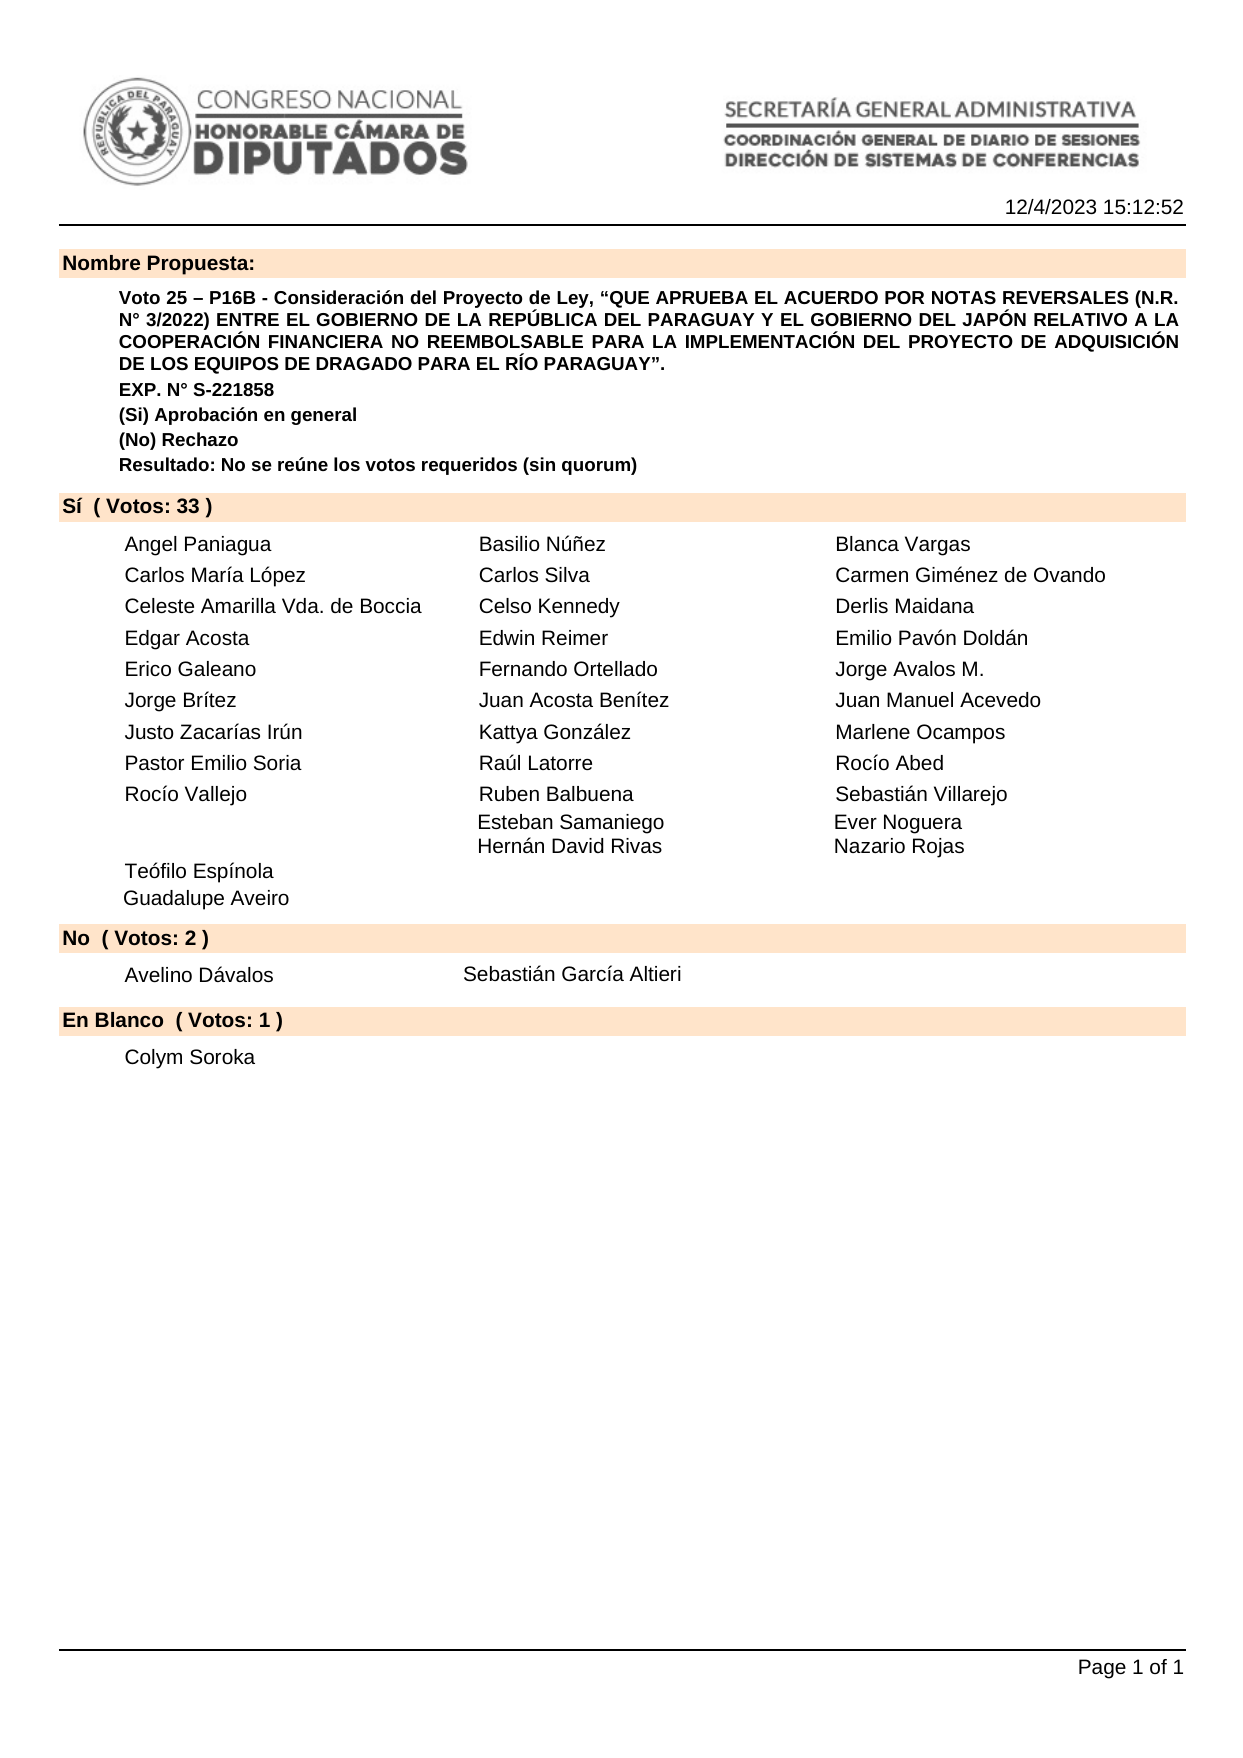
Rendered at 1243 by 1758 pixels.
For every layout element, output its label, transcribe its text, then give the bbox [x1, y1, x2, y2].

table_cell Esteban Samaniego Hernán David Rivas [475, 810, 816, 858]
table_cell [59, 810, 121, 858]
table_cell [461, 562, 475, 590]
table_cell [461, 1380, 475, 1409]
table_cell [59, 1443, 121, 1472]
table_cell [1172, 886, 1186, 924]
table_cell [832, 1161, 1172, 1189]
table_cell [59, 1044, 121, 1073]
table_cell [59, 858, 121, 886]
table_cell [475, 1318, 816, 1346]
table_cell [59, 886, 121, 924]
table_cell [816, 810, 832, 858]
table_cell [121, 1503, 461, 1649]
table_header 12/4/2023 15:12:52 [651, 189, 1186, 223]
table_header Sí ( Votos: 33 ) [59, 493, 1186, 522]
table_cell [475, 1161, 816, 1189]
table_cell [816, 750, 832, 778]
table_cell [59, 1503, 121, 1649]
table_cell Nombre Propuesta: [59, 249, 1186, 278]
table_cell [816, 858, 832, 886]
table_cell Carlos María López [121, 562, 461, 590]
table_cell [59, 1098, 121, 1127]
table_cell [461, 1224, 475, 1252]
table_cell [461, 750, 475, 778]
table_cell Juan Manuel Acevedo [832, 687, 1172, 716]
table_cell [816, 1161, 832, 1189]
table_cell [1172, 562, 1186, 590]
table_cell [1172, 1098, 1186, 1127]
table_cell [59, 961, 121, 990]
table_cell No ( Votos: 2 ) [59, 924, 1186, 953]
table_cell [59, 476, 116, 493]
table_cell [1172, 593, 1186, 622]
table_cell Pastor Emilio Soria [121, 750, 461, 778]
table_cell [475, 1475, 816, 1503]
table_cell [121, 1098, 461, 1127]
table_cell [461, 1286, 475, 1315]
table_cell [832, 1130, 1172, 1158]
table_cell [816, 624, 832, 653]
table_cell [1172, 1224, 1186, 1252]
table_cell [1172, 810, 1186, 858]
table_cell [59, 1090, 1186, 1098]
table_cell [816, 1475, 832, 1503]
table_cell Jorge Brítez [121, 687, 461, 716]
table_cell Derlis Maidana [832, 593, 1172, 622]
table_cell Justo Zacarías Irún [121, 719, 461, 747]
table_cell [816, 1318, 832, 1346]
table_cell [475, 886, 816, 924]
table_cell [59, 1349, 121, 1378]
table_cell [816, 1443, 832, 1472]
table_cell Celeste Amarilla Vda. de Boccia [121, 593, 461, 622]
table_cell [816, 1130, 832, 1158]
table_cell [816, 656, 832, 684]
table_cell [59, 1475, 121, 1503]
table_cell En Blanco ( Votos: 1 ) [59, 1007, 1186, 1036]
table_cell [59, 953, 1186, 961]
table_cell [1172, 656, 1186, 684]
table_cell Sebastián Villarejo [832, 781, 1172, 810]
table_cell [461, 1098, 475, 1127]
table_cell [461, 1130, 475, 1158]
table_cell [1172, 1161, 1186, 1189]
table_cell [1172, 1192, 1186, 1221]
table_cell [1172, 719, 1186, 747]
table_cell [461, 719, 475, 747]
table_cell [59, 656, 121, 684]
table_cell [832, 1255, 1172, 1283]
table_cell [832, 1503, 1172, 1649]
table_cell Sebastián García Altieri [461, 961, 1186, 990]
table_cell [1172, 1349, 1186, 1378]
table_cell [59, 1380, 121, 1409]
table_cell [1172, 1380, 1186, 1409]
table_cell [121, 1073, 461, 1090]
table_cell [59, 750, 121, 778]
table_cell Kattya González [475, 719, 816, 747]
table_cell [1172, 687, 1186, 716]
table_cell [461, 1475, 475, 1503]
table_cell [816, 1098, 832, 1127]
table_cell [116, 476, 1182, 493]
table_cell [1172, 1255, 1186, 1283]
table_cell [59, 1255, 121, 1283]
table_cell Emilio Pavón Doldán [832, 624, 1172, 653]
table_cell [59, 562, 121, 590]
table_cell [816, 781, 832, 810]
table_cell [59, 1412, 121, 1440]
table_cell Edgar Acosta [121, 624, 461, 653]
table_cell [461, 886, 475, 924]
table_cell Celso Kennedy [475, 593, 816, 622]
table_cell [816, 886, 832, 924]
table_cell Ever Noguera Nazario Rojas [832, 810, 1172, 858]
table_cell [59, 228, 1186, 249]
table_cell [832, 1098, 1172, 1127]
table_cell [1172, 1475, 1186, 1503]
table_cell [121, 1130, 461, 1158]
table_cell [1172, 530, 1186, 559]
table_cell Edwin Reimer [475, 624, 816, 653]
table_cell [832, 1443, 1172, 1472]
table_cell [461, 1161, 475, 1189]
table_cell Ruben Balbuena [475, 781, 816, 810]
table_cell [59, 530, 121, 559]
table_cell [121, 1349, 461, 1378]
table_cell [461, 1318, 475, 1346]
table_cell [461, 1044, 1186, 1073]
table_cell [461, 593, 475, 622]
table_cell [832, 858, 1172, 886]
table_cell [832, 1224, 1172, 1252]
table_cell Juan Acosta Benítez [475, 687, 816, 716]
table_cell Teófilo Espínola [121, 858, 461, 886]
table_cell [59, 1224, 121, 1252]
table_cell [461, 624, 475, 653]
table_cell Erico Galeano [121, 656, 461, 684]
table_header [59, 284, 116, 476]
table_cell Colym Soroka [121, 1044, 461, 1073]
table_cell [461, 990, 1186, 1007]
table_cell Rocío Abed [832, 750, 1172, 778]
table_cell [475, 1412, 816, 1440]
table_cell [59, 1192, 121, 1221]
table_cell [1172, 858, 1186, 886]
table_cell [461, 530, 475, 559]
table_cell [816, 1380, 832, 1409]
table_cell [816, 593, 832, 622]
table_cell Blanca Vargas [832, 530, 1172, 559]
table_cell [1172, 624, 1186, 653]
table_cell [832, 1192, 1172, 1221]
table_cell [461, 1503, 475, 1649]
table_cell [832, 1318, 1172, 1346]
table_cell [121, 990, 461, 1007]
table_cell Rocío Vallejo [121, 781, 461, 810]
table_cell Avelino Dávalos [121, 961, 461, 990]
table_cell [461, 1073, 1186, 1090]
table_cell Carlos Silva [475, 562, 816, 590]
table_cell [121, 1161, 461, 1189]
table_cell [59, 278, 1186, 283]
table_cell [59, 1654, 827, 1688]
table_cell Fernando Ortellado [475, 656, 816, 684]
table_cell [1172, 781, 1186, 810]
table_cell Raúl Latorre [475, 750, 816, 778]
table_cell [816, 530, 832, 559]
table_cell [121, 1192, 461, 1221]
table_cell [475, 1130, 816, 1158]
table_cell [816, 1192, 832, 1221]
table_cell [121, 1318, 461, 1346]
table_cell [475, 1349, 816, 1378]
table_cell [121, 1224, 461, 1252]
table_cell Angel Paniagua [121, 530, 461, 559]
table_cell [832, 1349, 1172, 1378]
table_cell [832, 1475, 1172, 1503]
table_cell [461, 1412, 475, 1440]
table_cell [59, 687, 121, 716]
table_cell [832, 886, 1172, 924]
table_cell [59, 624, 121, 653]
table_cell Marlene Ocampos [832, 719, 1172, 747]
table_header [59, 190, 651, 223]
table_cell [121, 1255, 461, 1283]
table_cell [1172, 750, 1186, 778]
picture [58, 75, 1181, 190]
table_cell [1172, 1503, 1186, 1649]
table_cell [475, 1503, 816, 1649]
table_cell [816, 562, 832, 590]
table_cell Basilio Núñez [475, 530, 816, 559]
table_cell [461, 687, 475, 716]
table_cell [121, 1412, 461, 1440]
table_cell [475, 1443, 816, 1472]
table_cell [832, 1412, 1172, 1440]
table_cell [1172, 1286, 1186, 1315]
table_cell [59, 781, 121, 810]
table_cell [59, 522, 1186, 530]
table_cell [121, 1286, 461, 1315]
table_cell [461, 1192, 475, 1221]
table_cell Jorge Avalos M. [832, 656, 1172, 684]
table_header [1182, 284, 1187, 476]
table_cell [59, 593, 121, 622]
table_cell [59, 1286, 121, 1315]
table_cell Page 1 of 1 [828, 1654, 1186, 1688]
table_cell [461, 1443, 475, 1472]
table_cell [1172, 1412, 1186, 1440]
table_cell [461, 781, 475, 810]
table_cell [121, 810, 461, 858]
table_cell [816, 1349, 832, 1378]
table_cell [832, 1286, 1172, 1315]
table_cell [59, 1161, 121, 1189]
table_cell Guadalupe Aveiro [121, 886, 461, 924]
table_cell [1172, 1318, 1186, 1346]
table_cell [816, 1412, 832, 1440]
table_header Voto 25 – P16B - Consideración del Proyecto de Ley, “QUE APRUEBA EL ACUERDO POR NOTAS REVERSALES (N.R. N° 3/2022) ENTRE EL GOBIERNO DE LA REPÚBLICA DEL PARAGUAY Y EL GOBIERNO DEL JAPÓN RELATIVO A LA COOPERACIÓN FINANCIERA NO REEMBOLSABLE PARA LA IMPLEMENTACIÓN DEL PROYECTO DE ADQUISICIÓN DE LOS EQUIPOS DE DRAGADO PARA EL RÍO PARAGUAY”. EXP. N° S-221858 (Si) Aprobación en general (No) Rechazo Resultado: No se reúne los votos requeridos (sin quorum) [116, 284, 1182, 476]
table_cell [461, 1349, 475, 1378]
table_cell [121, 1475, 461, 1503]
table_cell [59, 1036, 1186, 1044]
table_cell [475, 1286, 816, 1315]
table_cell [461, 1255, 475, 1283]
table_cell [1172, 1443, 1186, 1472]
table_cell [1182, 476, 1187, 493]
table_cell [475, 1192, 816, 1221]
table_cell Carmen Giménez de Ovando [832, 562, 1172, 590]
table_cell [816, 1286, 832, 1315]
table_cell [816, 1503, 832, 1649]
table_cell [475, 1255, 816, 1283]
table_cell [816, 687, 832, 716]
table_cell [59, 719, 121, 747]
table_cell [461, 656, 475, 684]
table_cell [475, 1380, 816, 1409]
table_cell [59, 1073, 121, 1090]
table_cell [59, 1318, 121, 1346]
table_cell [816, 1224, 832, 1252]
table_cell [475, 858, 816, 886]
table_cell [475, 1098, 816, 1127]
table_cell [816, 1255, 832, 1283]
table_cell [475, 1224, 816, 1252]
table_cell [816, 719, 832, 747]
table_cell [832, 1380, 1172, 1409]
table_cell [121, 1380, 461, 1409]
table_cell [59, 990, 121, 1007]
table_cell [461, 810, 475, 858]
table_cell [1172, 1130, 1186, 1158]
table_cell [461, 858, 475, 886]
table_cell [121, 1443, 461, 1472]
table_cell [59, 1130, 121, 1158]
